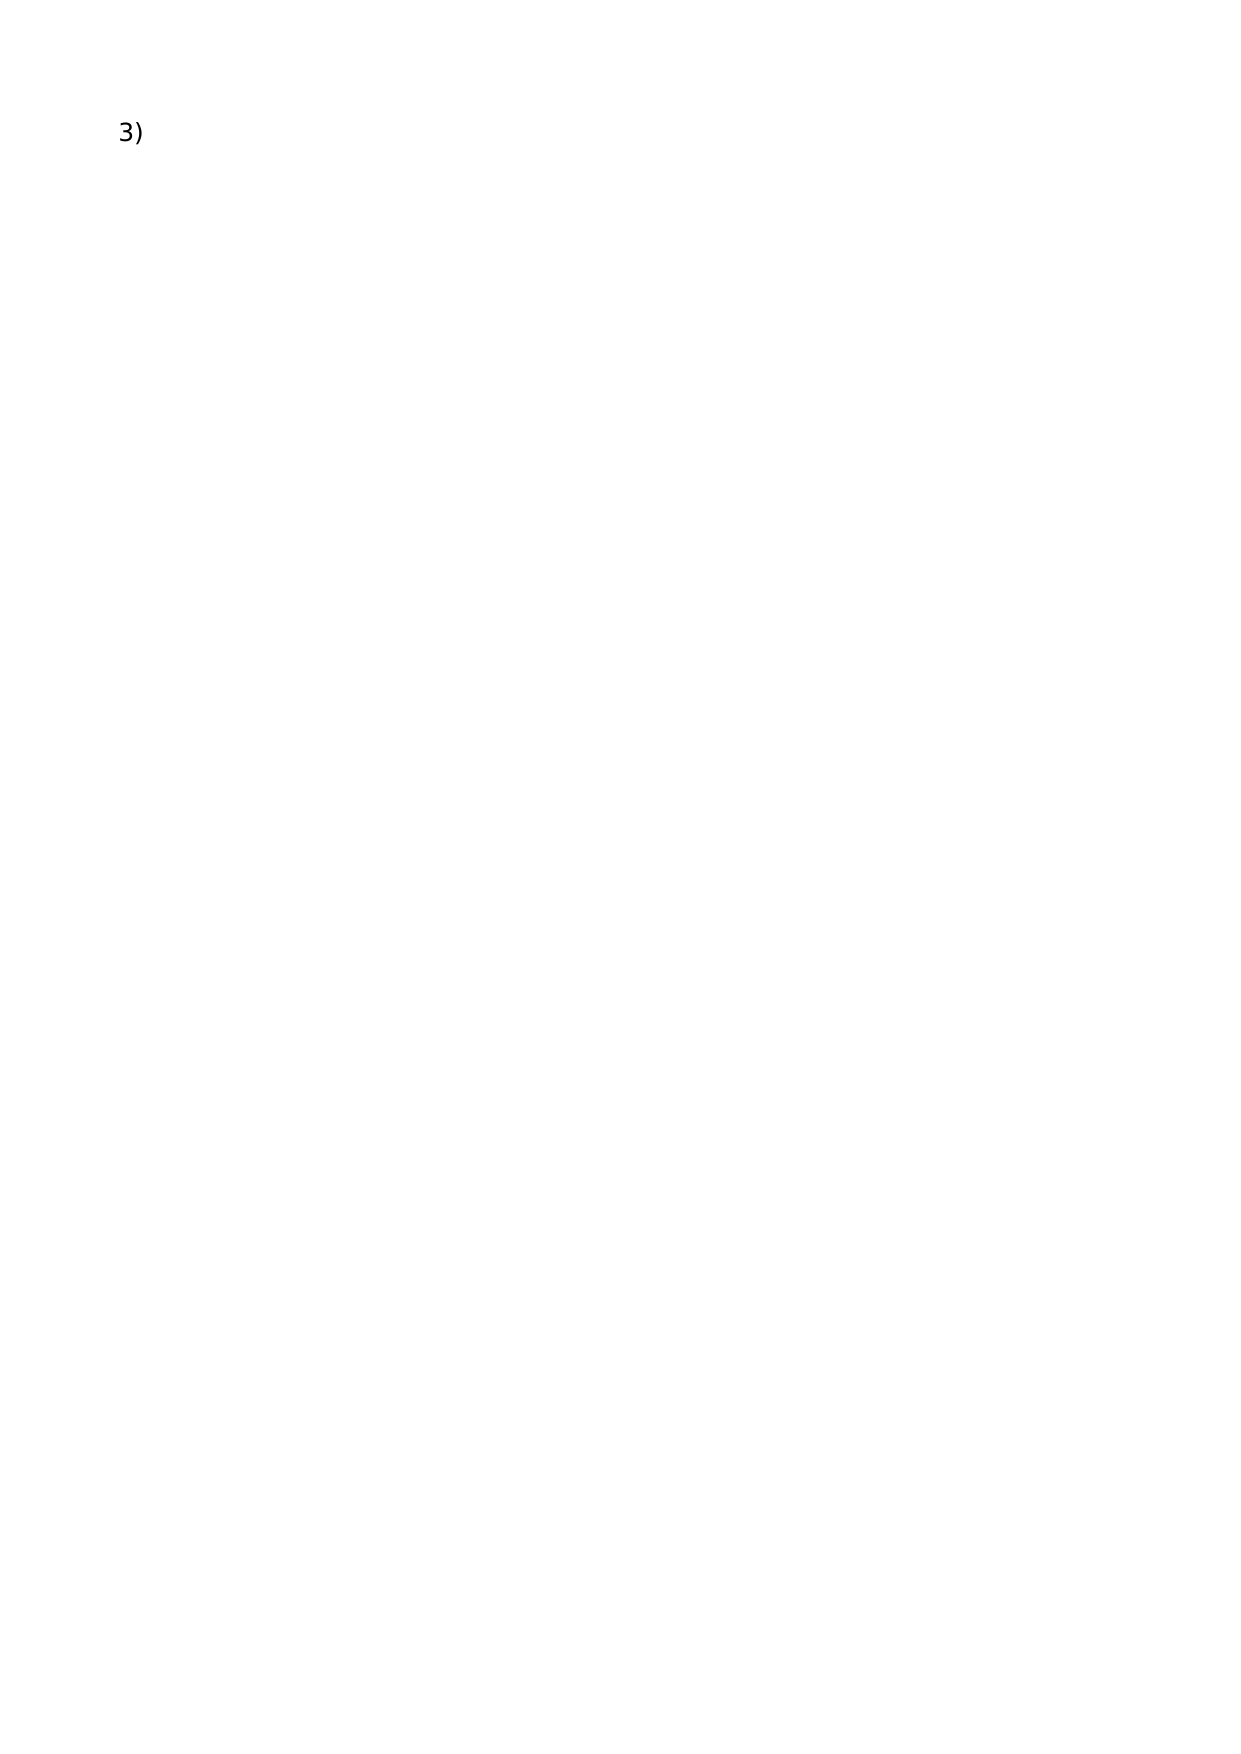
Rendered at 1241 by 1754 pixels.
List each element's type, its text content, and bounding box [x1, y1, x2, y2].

text 3) [118, 118, 1122, 147]
